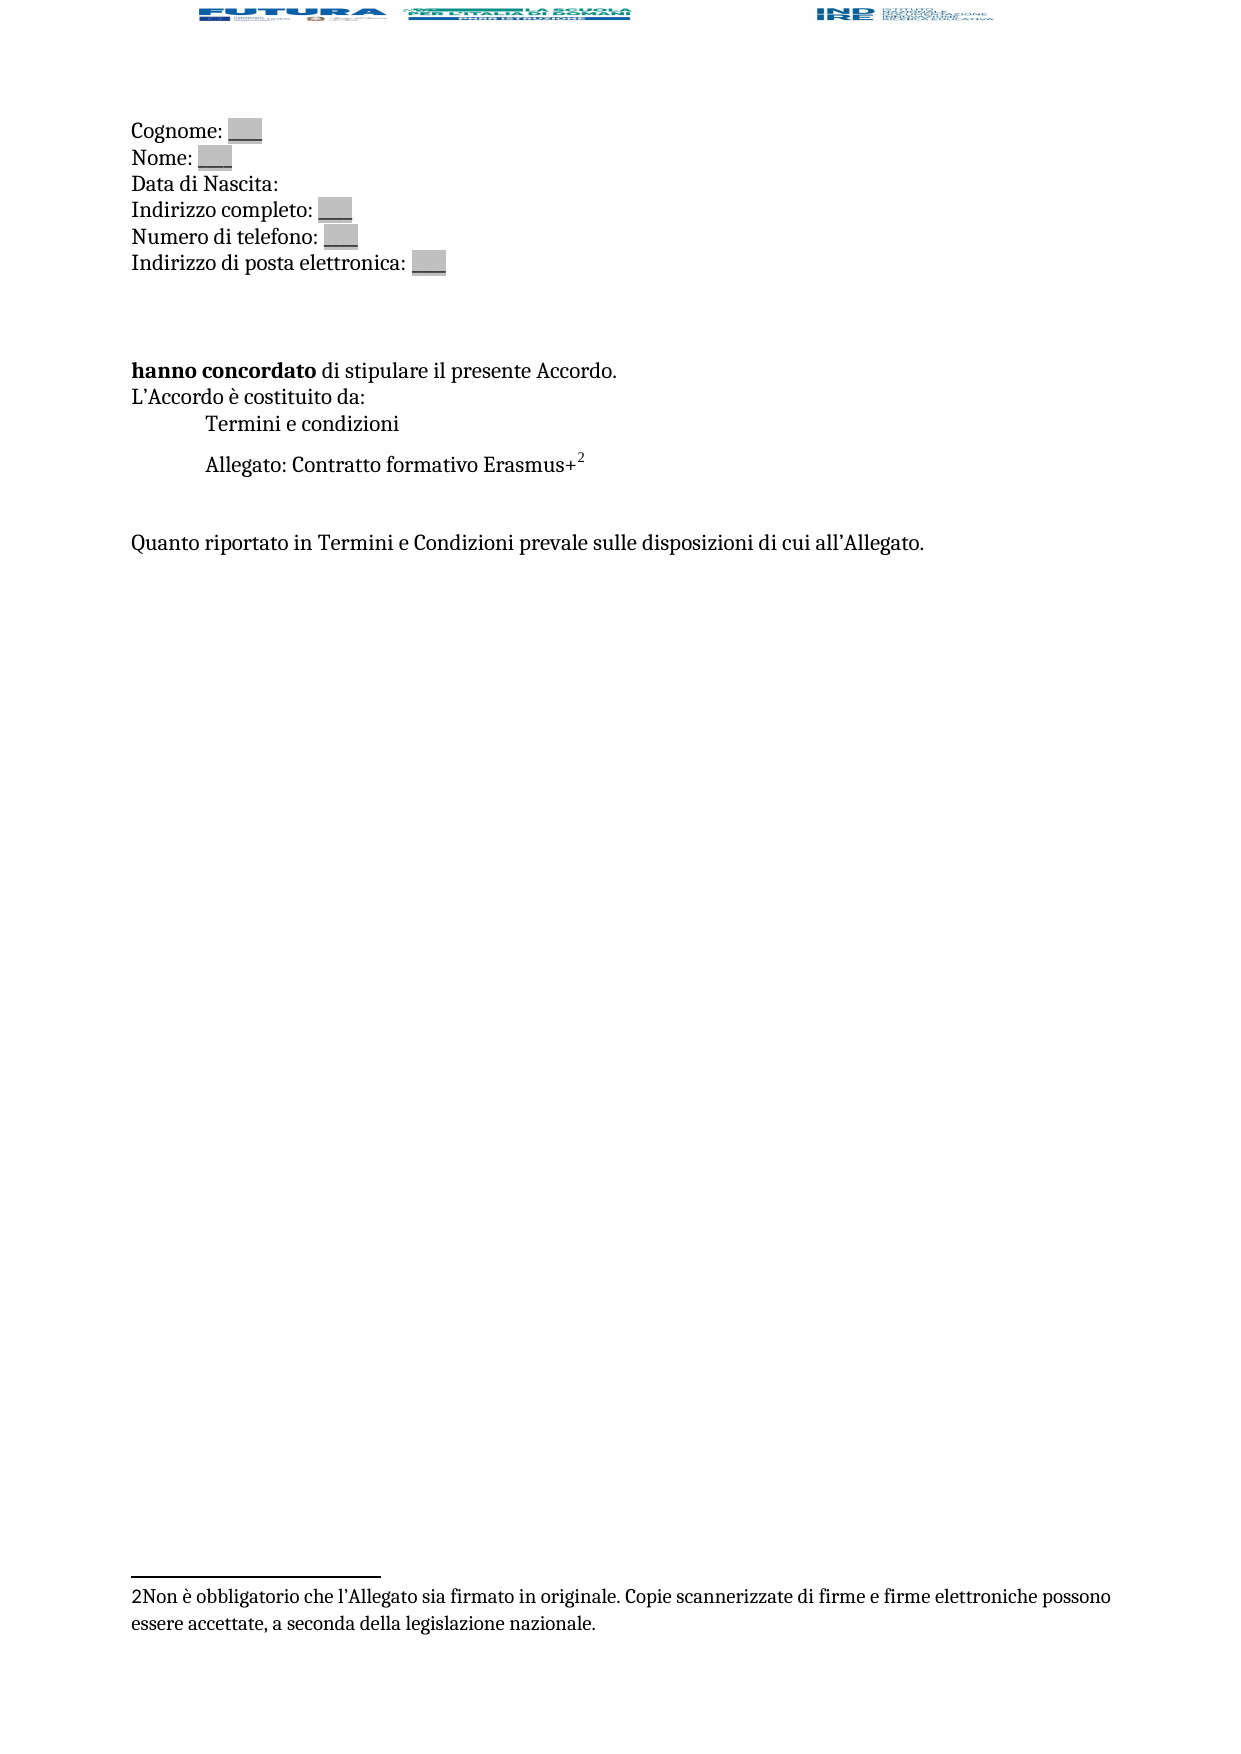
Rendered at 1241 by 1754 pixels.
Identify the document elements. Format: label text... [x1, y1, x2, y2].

text L’Accordo è costituito da: [131, 384, 1125, 410]
text Allegato: Contratto formativo Erasmus+ [131, 449, 1125, 478]
text hanno concordato di stipulare il presente Accordo. [131, 358, 1125, 384]
text Termini e condizioni [131, 410, 1125, 437]
text Indirizzo completo: ____ [131, 197, 1125, 223]
text Cognome: ____ [131, 118, 1125, 144]
text Indirizzo di posta elettronica: ____ [131, 250, 1125, 276]
text Numero di telefono: ____ [131, 223, 1125, 250]
text Nome: ____ [131, 144, 1125, 171]
text Non è obbligatorio che l’Allegato sia firmato in originale. Copie scannerizzate di firme e firme elettroniche possono essere accettate, a seconda della legislazione nazionale. [131, 1583, 1125, 1636]
text Quanto riportato in Termini e Condizioni prevale sulle disposizioni di cui all’Allegato. [131, 530, 1125, 556]
text Data di Nascita: [131, 171, 1125, 197]
picture [131, 0, 1075, 29]
